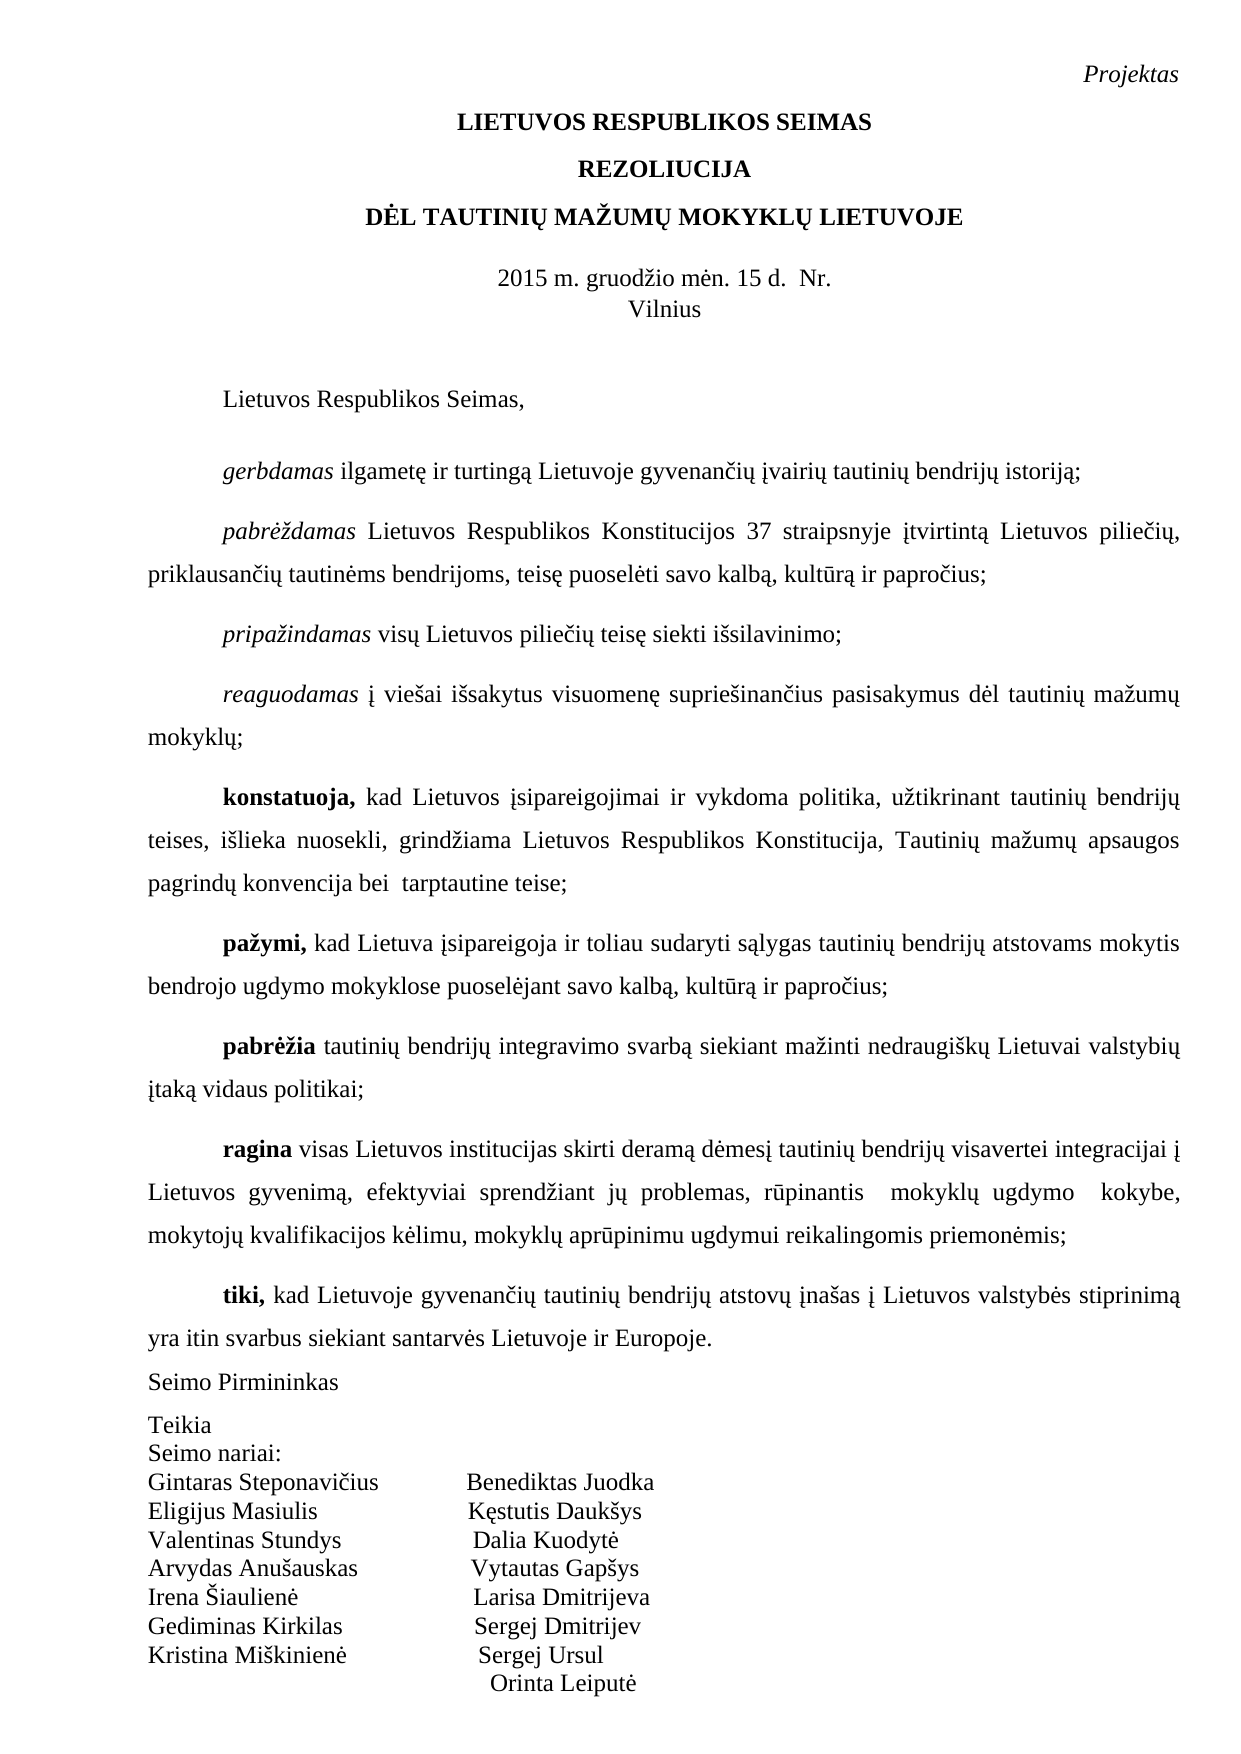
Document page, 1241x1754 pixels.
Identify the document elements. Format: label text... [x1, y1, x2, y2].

text Arvydas Anušauskas Vytautas Gapšys [148, 1553, 1181, 1582]
text 2015 m. gruodžio mėn. 15 d. Nr. [148, 263, 1181, 292]
text DĖL TAUTINIŲ MAŽUMŲ MOKYKLŲ LIETUVOJE [148, 202, 1181, 230]
text pabrėždamas Lietuvos Respublikos Konstitucijos 37 straipsnyje įtvirtintą Lietuvos piliečių, priklausančių tautinėms bendrijoms, teisę puoselėti savo kalbą, kultūrą ir papročius; [148, 516, 1181, 588]
text Seimo Pirmininkas [148, 1367, 1181, 1395]
text reaguodamas į viešai išsakytus visuomenę supriešinančius pasisakymus dėl tautinių mažumų mokyklų; [148, 679, 1181, 751]
text LIETUVOS RESPUBLIKOS SEIMAS [148, 107, 1181, 135]
text Teikia [148, 1410, 1181, 1438]
text Irena Šiaulienė Larisa Dmitrijeva [148, 1582, 1181, 1611]
text tiki, kad Lietuvoje gyvenančių tautinių bendrijų atstovų įnašas į Lietuvos valstybės stiprinimą yra itin svarbus siekiant santarvės Lietuvoje ir Europoje. [148, 1280, 1181, 1352]
text Eligijus Masiulis Kęstutis Daukšys [148, 1496, 1181, 1525]
text Vilnius [148, 294, 1181, 322]
text pripažindamas visų Lietuvos piliečių teisę siekti išsilavinimo; [148, 619, 1181, 648]
text Gediminas Kirkilas Sergej Dmitrijev [148, 1611, 1181, 1640]
text Lietuvos Respublikos Seimas, [148, 384, 1181, 413]
text gerbdamas ilgametę ir turtingą Lietuvoje gyvenančių įvairių tautinių bendrijų istoriją; [148, 456, 1181, 485]
text Projektas [958, 59, 1181, 88]
text Seimo nariai: [148, 1438, 1181, 1467]
text pažymi, kad Lietuva įsipareigoja ir toliau sudaryti sąlygas tautinių bendrijų atstovams mokytis bendrojo ugdymo mokyklose puoselėjant savo kalbą, kultūrą ir papročius; [148, 928, 1181, 1000]
text Gintaras Steponavičius Benediktas Juodka [148, 1467, 1181, 1496]
text ragina visas Lietuvos institucijas skirti deramą dėmesį tautinių bendrijų visavertei integracijai į Lietuvos gyvenimą, efektyviai sprendžiant jų problemas, rūpinantis mokyklų ugdymo kokybe, mokytojų kvalifikacijos kėlimu, mokyklų aprūpinimu ugdymui reikalingomis priemonėmis; [148, 1134, 1181, 1249]
text konstatuoja, kad Lietuvos įsipareigojimai ir vykdoma politika, užtikrinant tautinių bendrijų teises, išlieka nuosekli, grindžiama Lietuvos Respublikos Konstitucija, Tautinių mažumų apsaugos pagrindų konvencija bei tarptautine teise; [148, 782, 1181, 897]
text pabrėžia tautinių bendrijų integravimo svarbą siekiant mažinti nedraugiškų Lietuvai valstybių įtaką vidaus politikai; [148, 1031, 1181, 1103]
text REZOLIUCIJA [148, 154, 1181, 183]
text Orinta Leiputė [148, 1668, 1181, 1697]
text Valentinas Stundys Dalia Kuodytė [148, 1525, 1181, 1553]
text Kristina Miškinienė Sergej Ursul [148, 1640, 1181, 1668]
